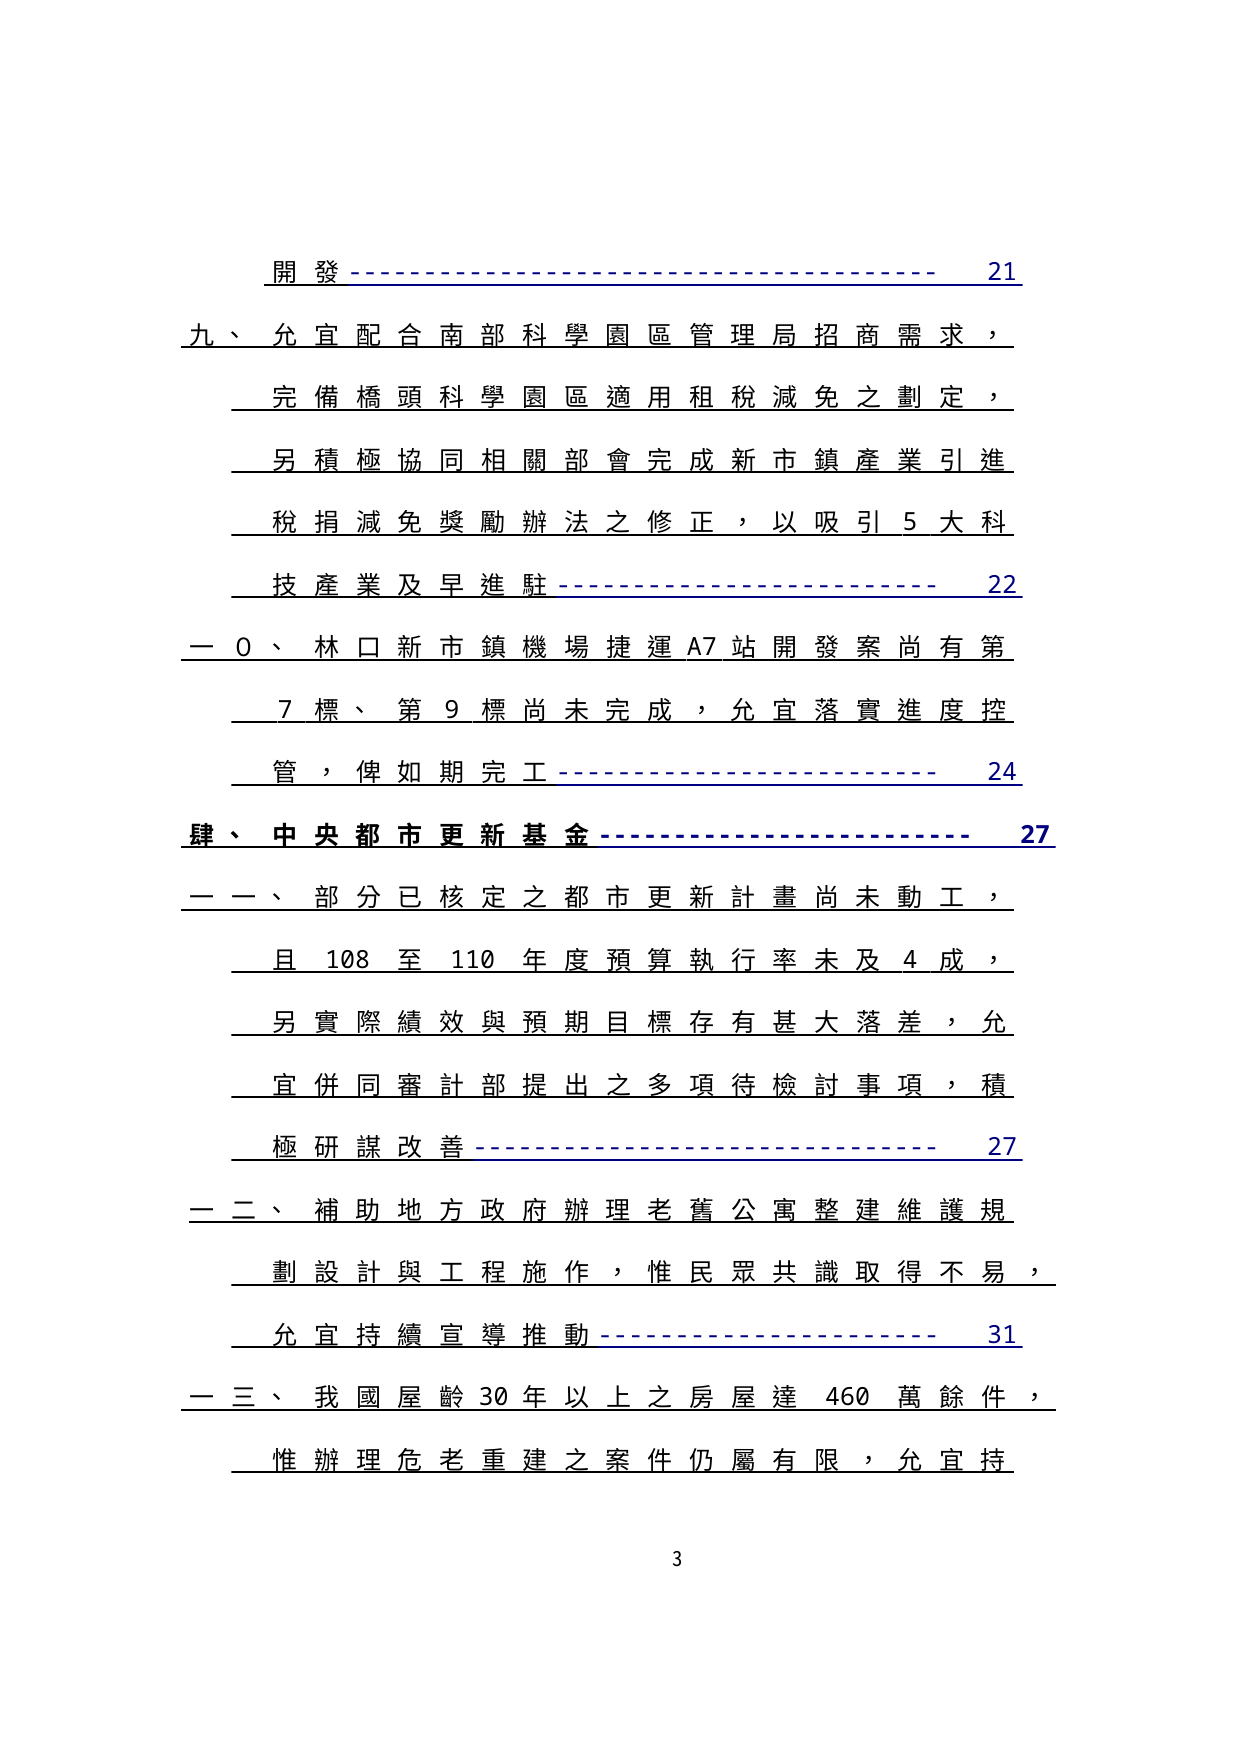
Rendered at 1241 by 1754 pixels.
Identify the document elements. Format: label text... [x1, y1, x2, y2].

text 開發 21 [181, 229, 1023, 292]
text 一一、部分已核定之都市更新計畫尚未動工，且108至110年度預算執行率未及4成，另實際績效與預期目標存有甚大落差，允宜併同審計部提出之多項待檢討事項，積極研謀改善 27 [181, 854, 1023, 1167]
text 一二、補助地方政府辦理老舊公寓整建維護規劃設計與工程施作，惟民眾共識取得不易，允宜持續宣導推動 31 [181, 1167, 1023, 1354]
text 一三、我國屋齡30年以上之房屋達460萬餘件，惟辦理危老重建之案件仍屬有限，允宜持續協助解決實務執行之困難，以提升申請意願 33 [181, 1354, 1023, 1409]
text 肆、中央都市更新基金 27 [181, 792, 1056, 846]
text 九、允宜配合南部科學園區管理局招商需求，完備橋頭科學園區適用租稅減免之劃定，另積極協同相關部會完成新市鎮產業引進稅捐減免獎勵辦法之修正，以吸引5大科技產業及早進駐 22 [181, 292, 1023, 604]
text 一三、我國屋齡30年以上之房屋達460萬餘件，惟辦理危老重建之案件仍屬有限，允宜持續協助解決實務執行之困難，以提升申請意願 33 [181, 1411, 1023, 1479]
text [181, 848, 1056, 854]
text 一０、林口新市鎮機場捷運A7站開發案尚有第7標、第9標尚未完成，允宜落實進度控管，俾如期完工 24 [181, 604, 1023, 792]
